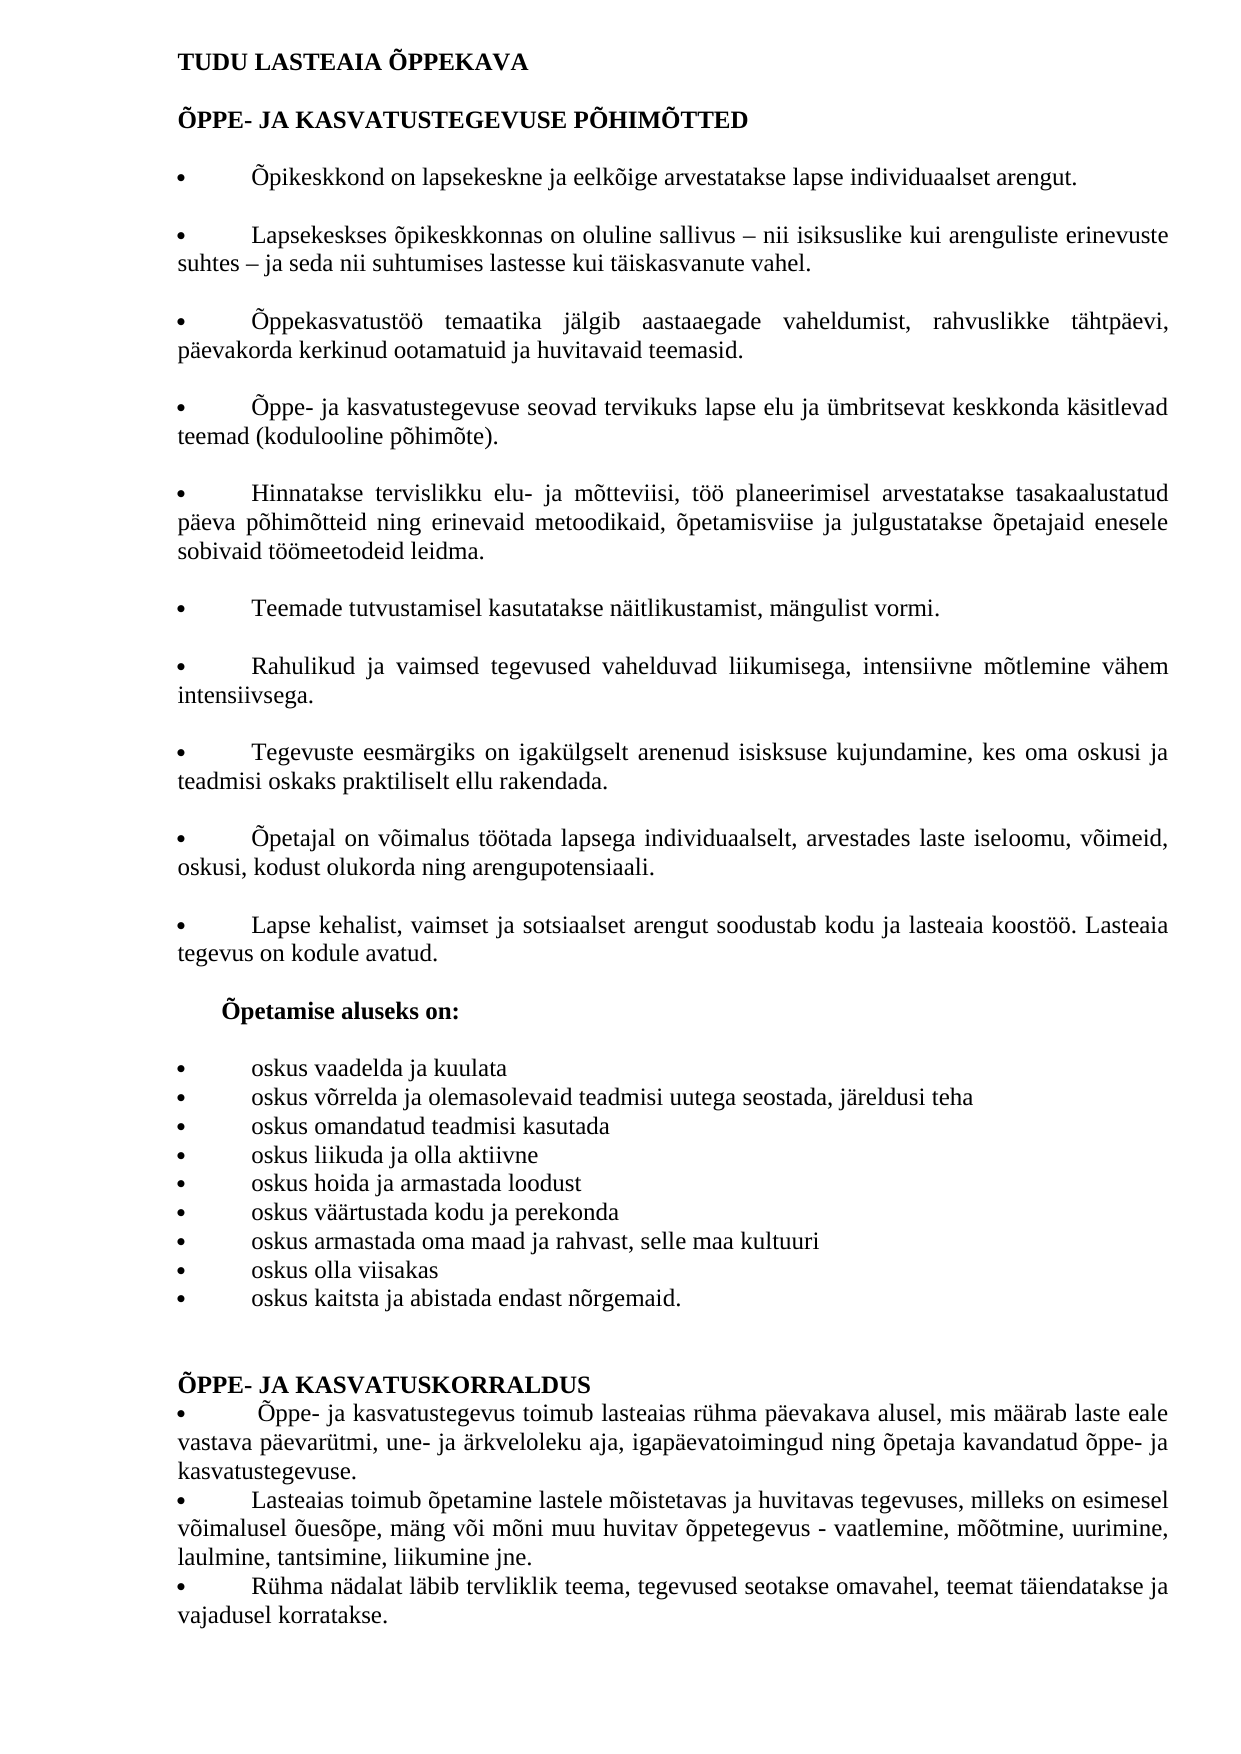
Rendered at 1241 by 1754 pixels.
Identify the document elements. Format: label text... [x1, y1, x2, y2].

list oskus armastada oma maad ja rahvast, selle maa kultuuri [177, 1226, 1169, 1255]
list Rühma nädalat läbib tervliklik teema, tegevused seotakse omavahel, teemat täiendatakse ja vajadusel korratakse. [177, 1571, 1169, 1628]
text ÕPPE- JA KASVATUSKORRALDUS [177, 1312, 1169, 1398]
text TUDU LASTEAIA ÕPPEKAVA ÕPPE- JA KASVATUSTEGEVUSE PÕHIMÕTTED [177, 47, 1169, 162]
list Rahulikud ja vaimsed tegevused vahelduvad liikumisega, intensiivne mõtlemine vähem intensiivsega. [177, 651, 1169, 708]
list oskus vaadelda ja kuulata [177, 1053, 1169, 1082]
list Teemade tutvustamisel kasutatakse näitlikustamist, mängulist vormi. [177, 593, 1169, 622]
text Õpetamise aluseks on: [177, 996, 1169, 1025]
list Õppe- ja kasvatustegevus toimub lasteaias rühma päevakava alusel, mis määrab laste eale vastava päevarütmi, une- ja ärkveloleku aja, igapäevatoimingud ning õpetaja kavandatud õppe- ja kasvatustegevuse. [177, 1398, 1169, 1485]
list oskus võrrelda ja olemasolevaid teadmisi uutega seostada, järeldusi teha [177, 1082, 1169, 1111]
list Õpikeskkond on lapsekeskne ja eelkõige arvestatakse lapse individuaalset arengut. [177, 162, 1169, 191]
list Õppekasvatustöö temaatika jälgib aastaaegade vaheldumist, rahvuslikke tähtpäevi, päevakorda kerkinud ootamatuid ja huvitavaid teemasid. [177, 306, 1169, 363]
list Lapsekeskses õpikeskkonnas on oluline sallivus – nii isiksuslike kui arenguliste erinevuste suhtes – ja seda nii suhtumises lastesse kui täiskasvanute vahel. [177, 220, 1169, 277]
list oskus liikuda ja olla aktiivne [177, 1140, 1169, 1168]
list Tegevuste eesmärgiks on igakülgselt arenenud isisksuse kujundamine, kes oma oskusi ja teadmisi oskaks praktiliselt ellu rakendada. [177, 737, 1169, 795]
list oskus olla viisakas [177, 1255, 1169, 1283]
list oskus väärtustada kodu ja perekonda [177, 1197, 1169, 1226]
list Lapse kehalist, vaimset ja sotsiaalset arengut soodustab kodu ja lasteaia koostöö. Lasteaia tegevus on kodule avatud. [177, 910, 1169, 967]
list oskus omandatud teadmisi kasutada [177, 1111, 1169, 1140]
list Õppe- ja kasvatustegevuse seovad tervikuks lapse elu ja ümbritsevat keskkonda käsitlevad teemad (kodulooline põhimõte). [177, 392, 1169, 450]
list Hinnatakse tervislikku elu- ja mõtteviisi, töö planeerimisel arvestatakse tasakaalustatud päeva põhimõtteid ning erinevaid metoodikaid, õpetamisviise ja julgustatakse õpetajaid enesele sobivaid töömeetodeid leidma. [177, 478, 1169, 565]
list Õpetajal on võimalus töötada lapsega individuaalselt, arvestades laste iseloomu, võimeid, oskusi, kodust olukorda ning arengupotensiaali. [177, 823, 1169, 881]
list oskus kaitsta ja abistada endast nõrgemaid. [177, 1283, 1169, 1312]
list Lasteaias toimub õpetamine lastele mõistetavas ja huvitavas tegevuses, milleks on esimesel võimalusel õuesõpe, mäng või mõni muu huvitav õppetegevus - vaatlemine, mõõtmine, uurimine, laulmine, tantsimine, liikumine jne. [177, 1485, 1169, 1571]
list oskus hoida ja armastada loodust [177, 1168, 1169, 1197]
